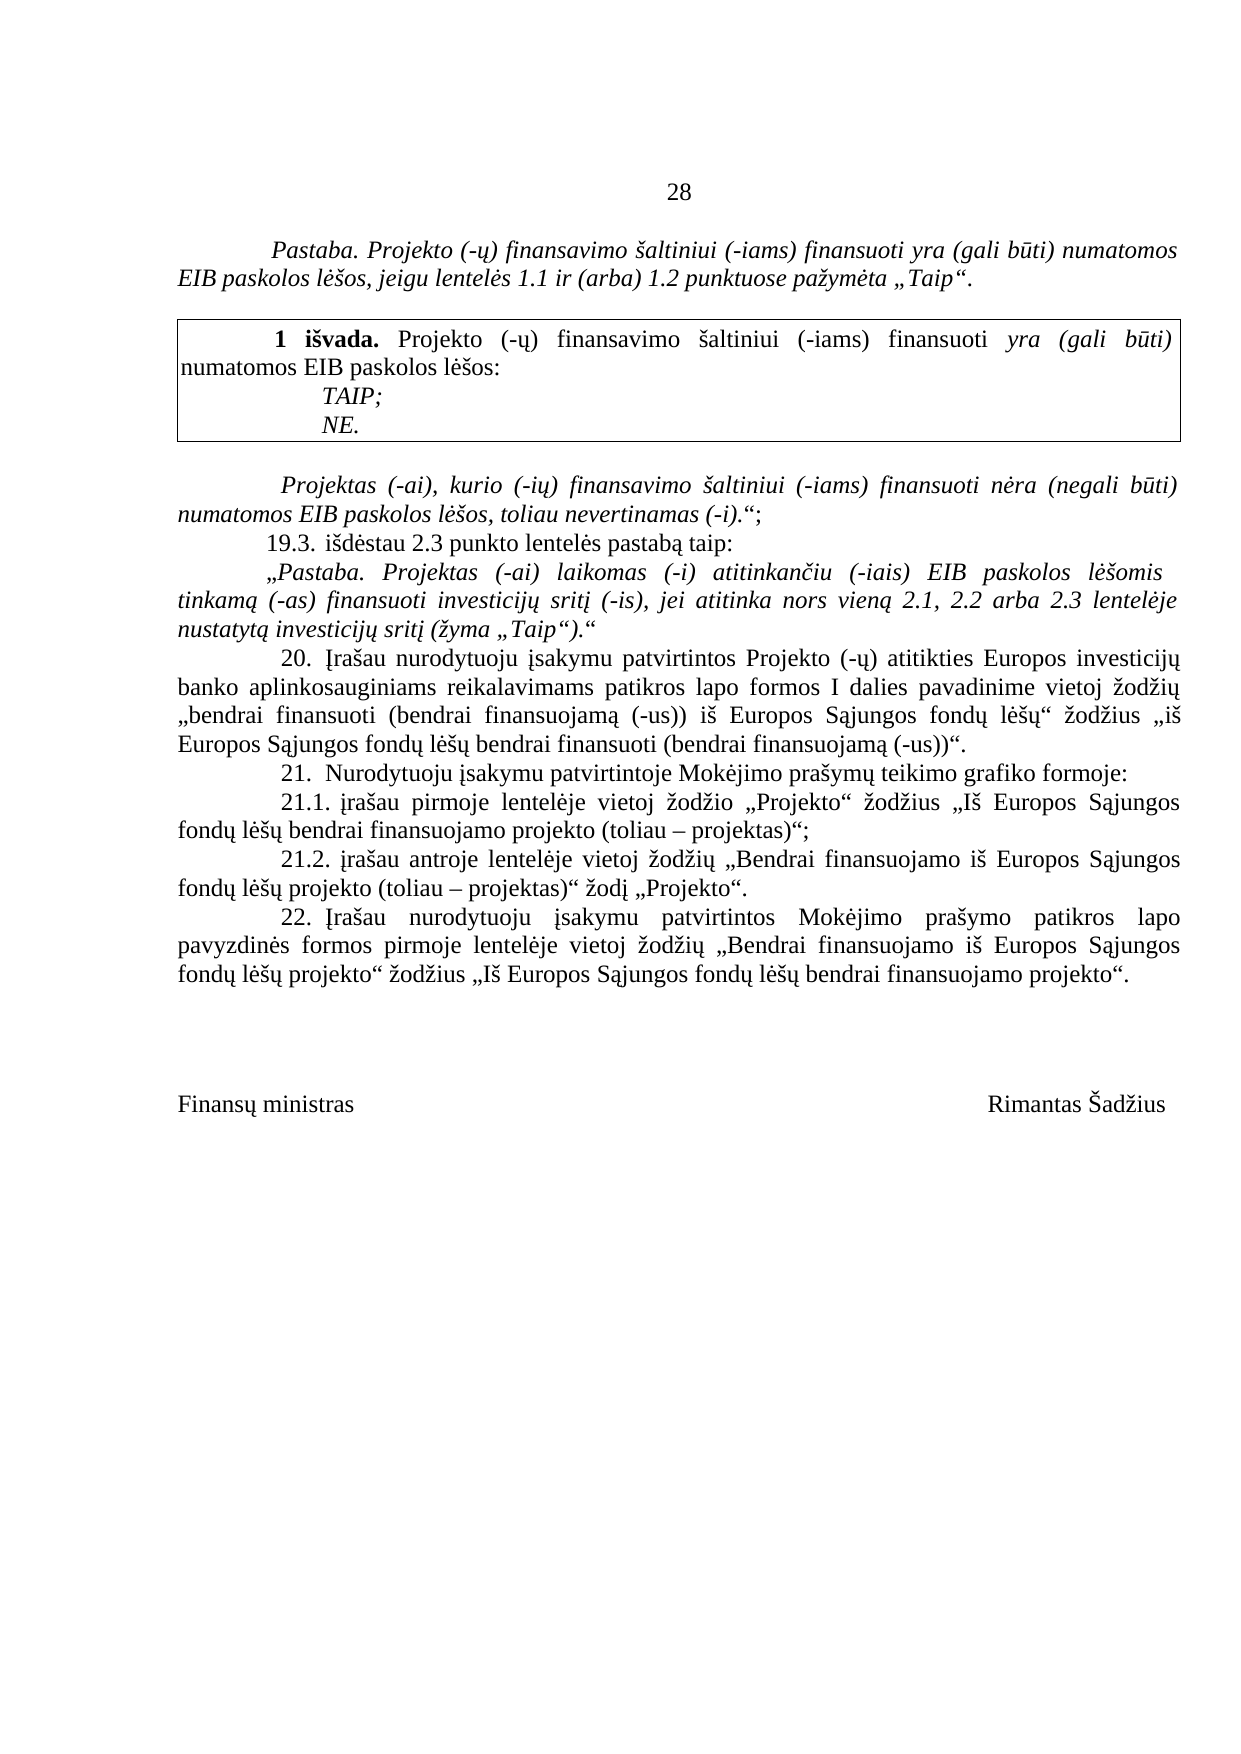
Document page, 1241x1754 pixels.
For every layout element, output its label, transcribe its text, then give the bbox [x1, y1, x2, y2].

text 19.3. išdėstau 2.3 punkto lentelės pastabą taip: [177, 528, 1181, 557]
text 20. Įrašau nurodytuoju įsakymu patvirtintos Projekto (-ų) atitikties Europos investicijų banko aplinkosauginiams reikalavimams patikros lapo formos I dalies pavadinime vietoj žodžių „bendrai finansuoti (bendrai finansuojamą (-us)) iš Europos Sąjungos fondų lėšų“ žodžius „iš Europos Sąjungos fondų lėšų bendrai finansuoti (bendrai finansuojamą (-us))“. [177, 643, 1181, 758]
text 22. Įrašau nurodytuoju įsakymu patvirtintos Mokėjimo prašymo patikros lapo pavyzdinės formos pirmoje lentelėje vietoj žodžių „Bendrai finansuojamo iš Europos Sąjungos fondų lėšų projekto“ žodžius „Iš Europos Sąjungos fondų lėšų bendrai finansuojamo projekto“. [177, 902, 1181, 988]
text Projektas (-ai), kurio (-ių) finansavimo šaltiniui (-iams) finansuoti nėra (negali būti) numatomos EIB paskolos lėšos, toliau nevertinamas (-i).“; [177, 471, 1181, 528]
text Finansų ministras Rimantas Šadžius [177, 1089, 1181, 1117]
text 21.2. įrašau antroje lentelėje vietoj žodžių „Bendrai finansuojamo iš Europos Sąjungos fondų lėšų projekto (toliau – projektas)“ žodį „Projekto“. [177, 844, 1181, 902]
text NE. [178, 405, 1180, 441]
text 21.1. įrašau pirmoje lentelėje vietoj žodžio „Projekto“ žodžius „Iš Europos Sąjungos fondų lėšų bendrai finansuojamo projekto (toliau – projektas)“; [177, 787, 1181, 844]
text 21. Nurodytuoju įsakymu patvirtintoje Mokėjimo prašymų teikimo grafiko formoje: [177, 758, 1181, 787]
text Pastaba. Projekto (-ų) finansavimo šaltiniui (-iams) finansuoti yra (gali būti) numatomos EIB paskolos lėšos, jeigu lentelės 1.1 ir (arba) 1.2 punktuose pažymėta „Taip“. [177, 235, 1181, 292]
text „Pastaba. Projektas (-ai) laikomas (-i) atitinkančiu (-iais) EIB paskolos lėšomis tinkamą (-as) finansuoti investicijų sritį (-is), jei atitinka nors vieną 2.1, 2.2 arba 2.3 lentelėje nustatytą investicijų sritį (žyma „Taip“).“ [177, 557, 1181, 643]
text TAIP; [178, 376, 1180, 405]
text 1 išvada. Projekto (-ų) finansavimo šaltiniui (-iams) finansuoti yra (gali būti) numatomos EIB paskolos lėšos: [178, 320, 1180, 376]
